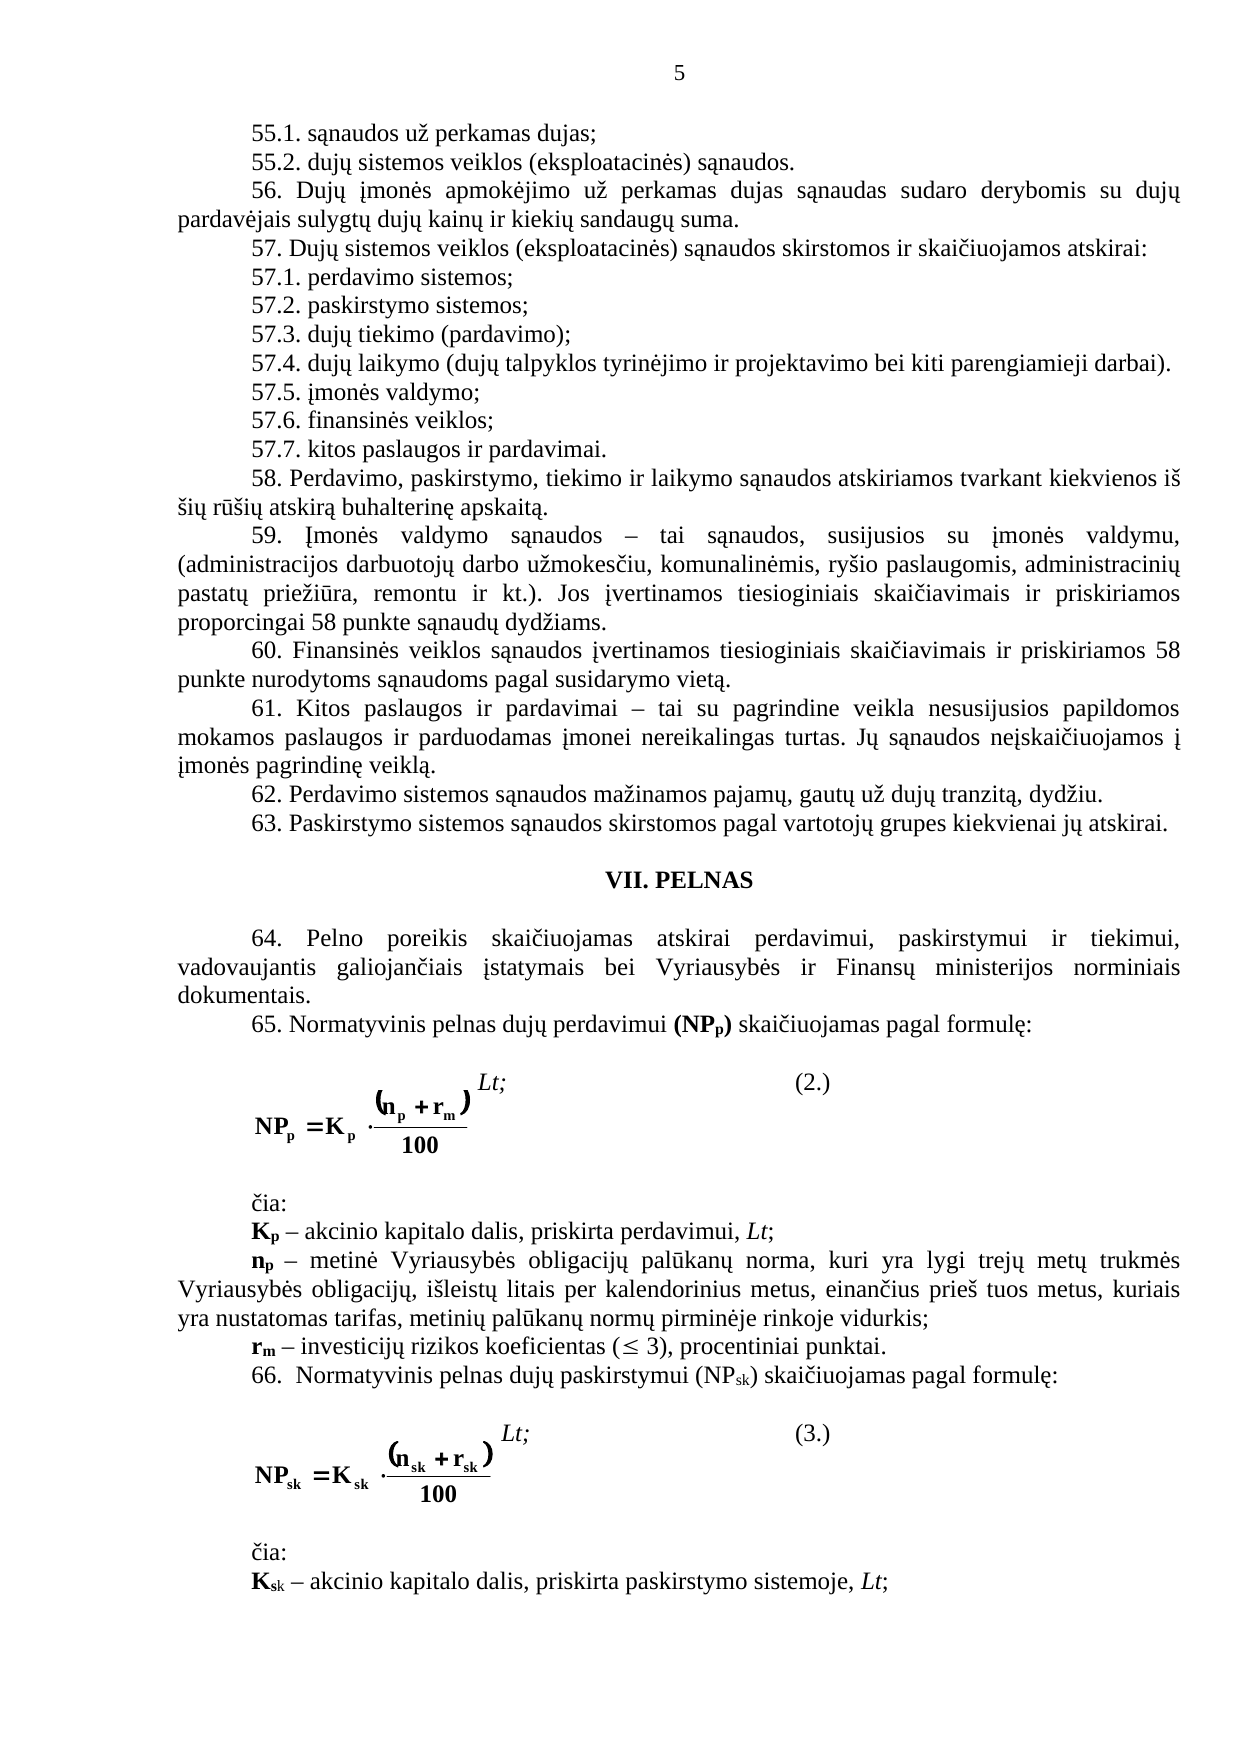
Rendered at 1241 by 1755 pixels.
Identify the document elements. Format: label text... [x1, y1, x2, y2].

text 57. Dujų sistemos veiklos (eksploatacinės) sąnaudos skirstomos ir skaičiuojamos atskirai: [177, 233, 1181, 262]
text 57.2. paskirstymo sistemos; [177, 291, 1181, 319]
text 57.1. perdavimo sistemos; [177, 262, 1181, 291]
text 56. Dujų įmonės apmokėjimo už perkamas dujas sąnaudas sudaro derybomis su dujų pardavėjais sulygtų dujų kainų ir kiekių sandaugų suma. [177, 176, 1181, 233]
text np – metinė Vyriausybės obligacijų palūkanų norma, kuri yra lygi trejų metų trukmės Vyriausybės obligacijų, išleistų litais per kalendorinius metus, einančius prieš tuos metus, kuriais yra nustatomas tarifas, metinių palūkanų normų pirminėje rinkoje vidurkis; [177, 1245, 1181, 1331]
text 62. Perdavimo sistemos sąnaudos mažinamos pajamų, gautų už dujų tranzitą, dydžiu. [177, 779, 1181, 808]
text 57.3. dujų tiekimo (pardavimo); [177, 319, 1181, 348]
text 55.1. sąnaudos už perkamas dujas; [177, 118, 1181, 147]
text 66. Normatyvinis pelnas dujų paskirstymui (NPsk) skaičiuojamas pagal formulę: [177, 1360, 1181, 1389]
text 64. Pelno poreikis skaičiuojamas atskirai perdavimui, paskirstymui ir tiekimui, vadovaujantis galiojančiais įstatymais bei Vyriausybės ir Finansų ministerijos norminiais dokumentais. [177, 923, 1181, 1009]
text 57.6. finansinės veiklos; [177, 406, 1181, 434]
text čia: [177, 1537, 1181, 1566]
text Kp – akcinio kapitalo dalis, priskirta perdavimui, Lt; [177, 1216, 1181, 1245]
text rm – investicijų rizikos koeficientas ( 3), procentiniai punktai. [177, 1331, 1181, 1360]
text Ksk – akcinio kapitalo dalis, priskirta paskirstymo sistemoje, Lt; [177, 1566, 1181, 1594]
text Lt; (2.) [177, 1067, 1181, 1159]
text 61. Kitos paslaugos ir pardavimai – tai su pagrindine veikla nesusijusios papildomos mokamos paslaugos ir parduodamas įmonei nereikalingas turtas. Jų sąnaudos neįskaičiuojamos į įmonės pagrindinę veiklą. [177, 693, 1181, 779]
text 55.2. dujų sistemos veiklos (eksploatacinės) sąnaudos. [177, 147, 1181, 176]
text 65. Normatyvinis pelnas dujų perdavimui (NPp) skaičiuojamas pagal formulę: [177, 1009, 1181, 1038]
text 57.7. kitos paslaugos ir pardavimai. [177, 434, 1181, 463]
text 59. Įmonės valdymo sąnaudos – tai sąnaudos, susijusios su įmonės valdymu, (administracijos darbuotojų darbo užmokesčiu, komunalinėmis, ryšio paslaugomis, administracinių pastatų priežiūra, remontu ir kt.). Jos įvertinamos tiesioginiais skaičiavimais ir priskiriamos proporcingai 58 punkte sąnaudų dydžiams. [177, 521, 1181, 636]
text 60. Finansinės veiklos sąnaudos įvertinamos tiesioginiais skaičiavimais ir priskiriamos 58 punkte nurodytoms sąnaudoms pagal susidarymo vietą. [177, 636, 1181, 693]
text 58. Perdavimo, paskirstymo, tiekimo ir laikymo sąnaudos atskiriamos tvarkant kiekvienos iš šių rūšių atskirą buhalterinę apskaitą. [177, 463, 1181, 521]
text VII. PELNAS [177, 866, 1181, 894]
text 57.4. dujų laikymo (dujų talpyklos tyrinėjimo ir projektavimo bei kiti parengiamieji darbai). [177, 348, 1181, 377]
text 57.5. įmonės valdymo; [177, 377, 1181, 406]
text čia: [177, 1188, 1181, 1216]
text Lt; (3.) [177, 1418, 1181, 1508]
text 63. Paskirstymo sistemos sąnaudos skirstomos pagal vartotojų grupes kiekvienai jų atskirai. [177, 808, 1181, 837]
